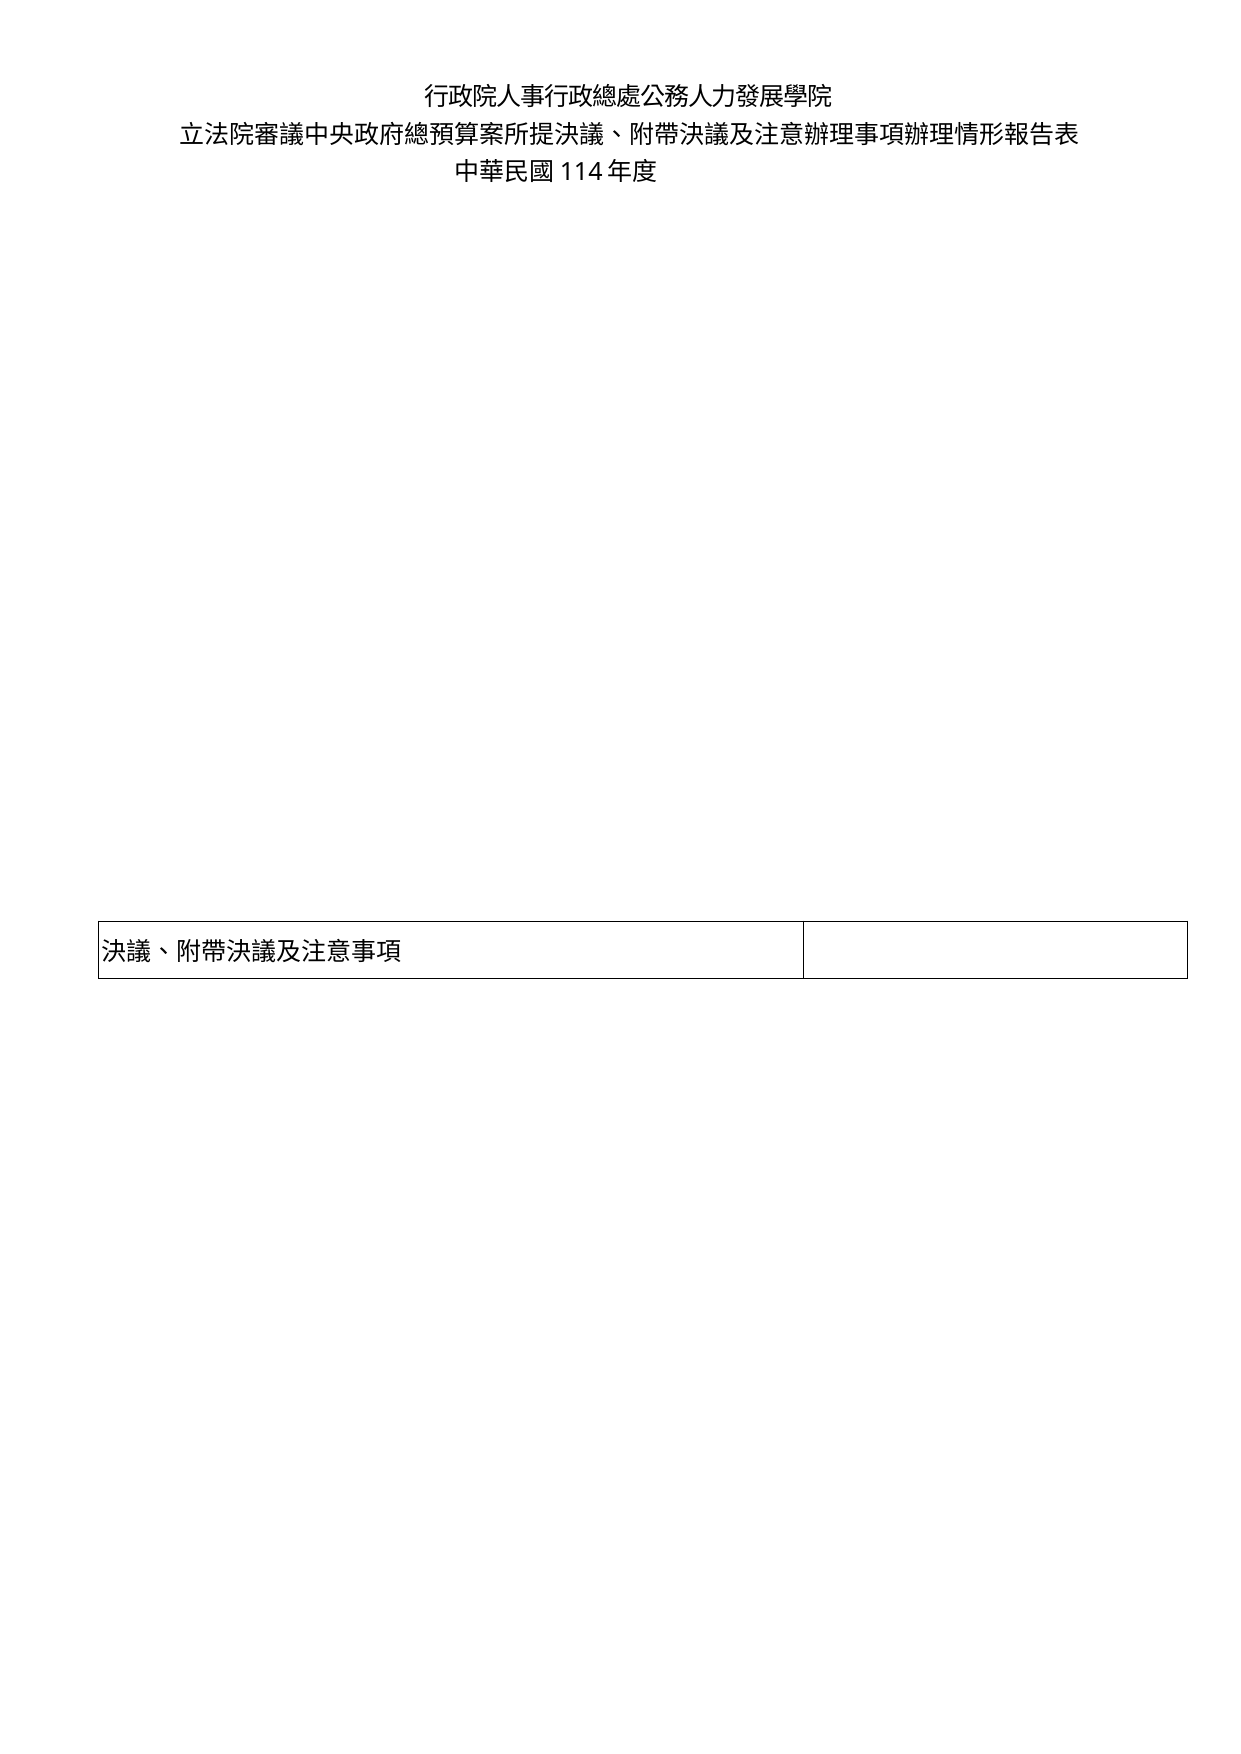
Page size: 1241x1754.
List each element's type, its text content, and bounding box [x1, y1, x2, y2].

table_header [804, 922, 1187, 978]
table_header 決議、附帶決議及注意事項 [99, 922, 803, 978]
